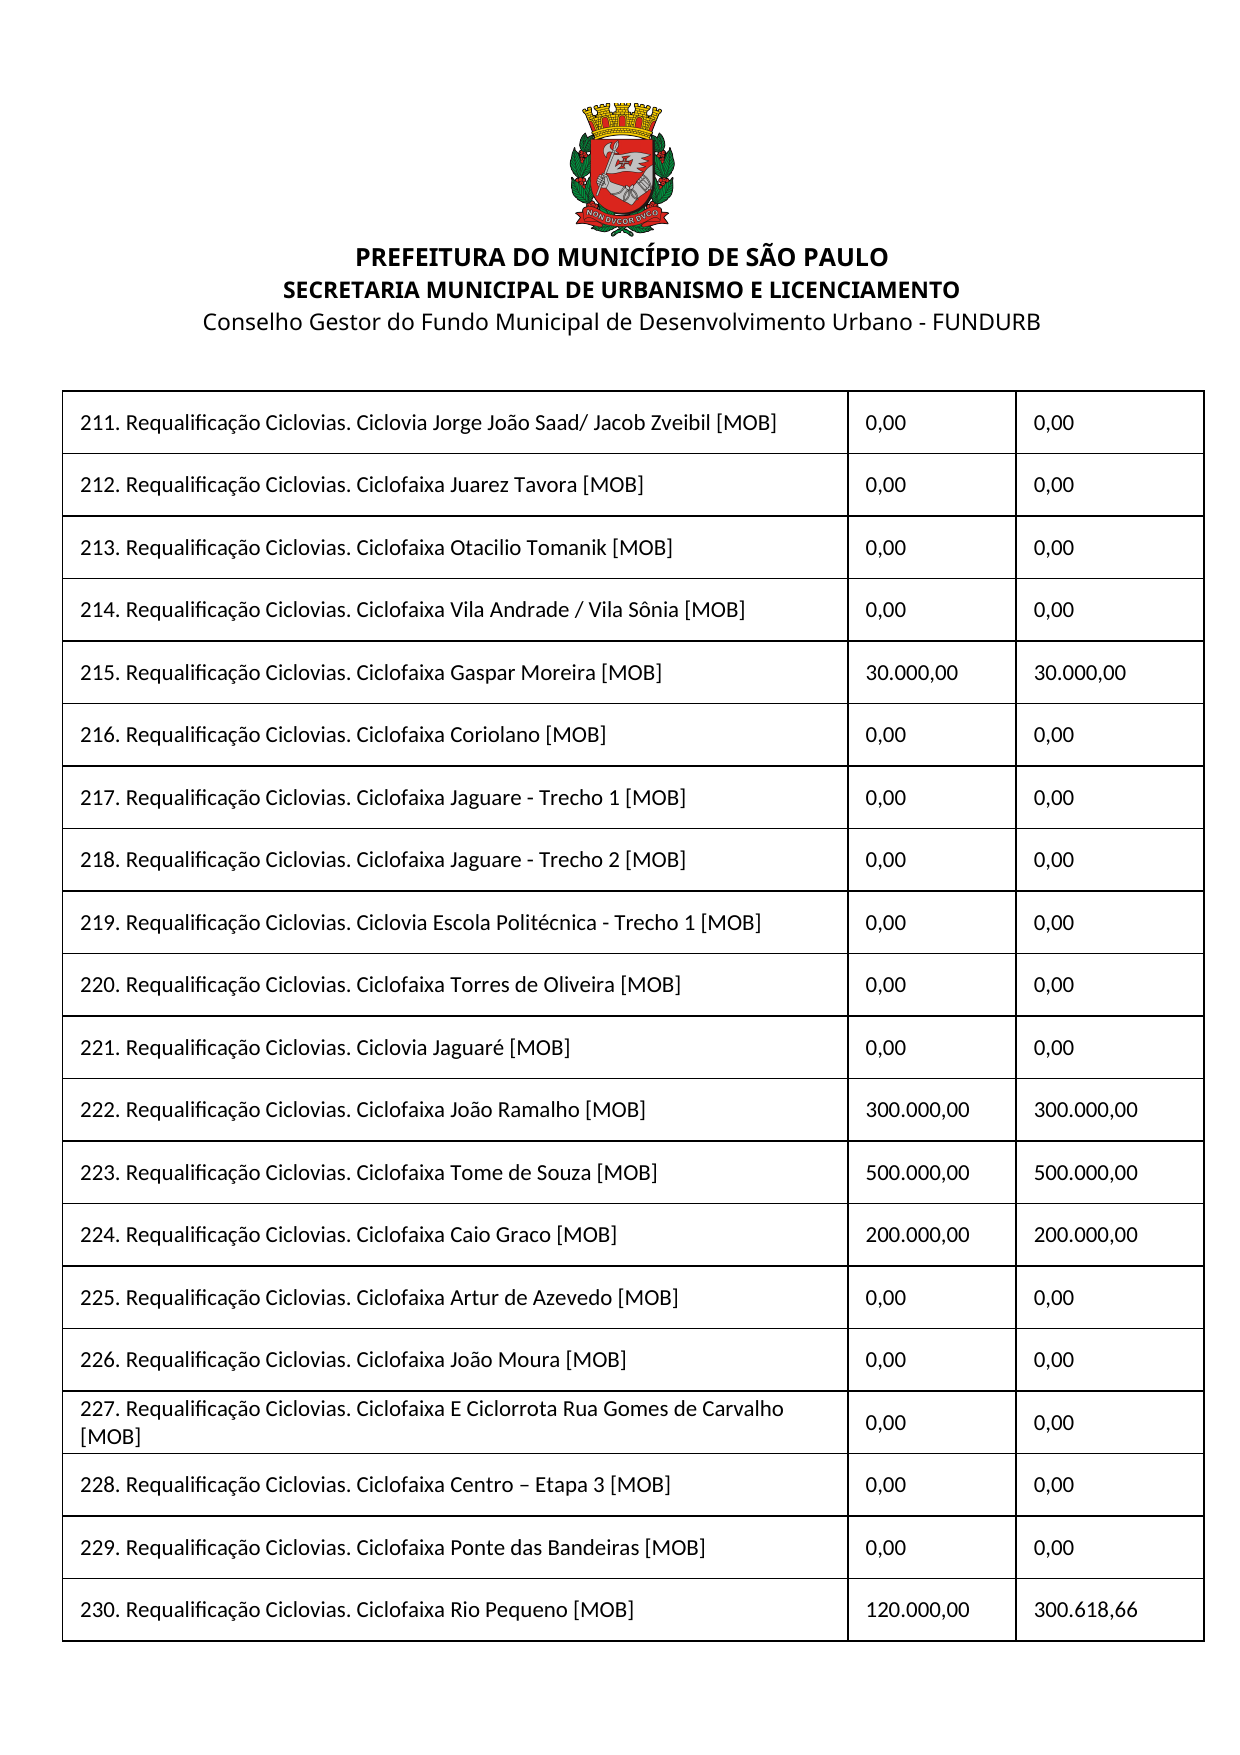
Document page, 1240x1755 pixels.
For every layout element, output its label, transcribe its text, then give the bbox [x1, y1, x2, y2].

table_cell 0,00 [1017, 767, 1203, 828]
table_cell 0,00 [849, 1267, 1015, 1328]
table_cell 216. Requalificação Ciclovias. Ciclofaixa Coriolano [MOB] [63, 704, 847, 765]
table_cell 500.000,00 [849, 1142, 1015, 1203]
table_cell 500.000,00 [1017, 1142, 1203, 1203]
table_cell 0,00 [849, 1329, 1015, 1390]
table_cell 222. Requalificação Ciclovias. Ciclofaixa João Ramalho [MOB] [63, 1079, 847, 1140]
table_cell 0,00 [849, 454, 1015, 515]
table_cell 220. Requalificação Ciclovias. Ciclofaixa Torres de Oliveira [MOB] [63, 954, 847, 1015]
table_cell 228. Requalificação Ciclovias. Ciclofaixa Centro – Etapa 3 [MOB] [63, 1454, 847, 1515]
table_cell 0,00 [1017, 579, 1203, 640]
table_cell 0,00 [1017, 1017, 1203, 1078]
table_cell 0,00 [849, 829, 1015, 890]
table_cell 230. Requalificação Ciclovias. Ciclofaixa Rio Pequeno [MOB] [63, 1579, 847, 1640]
table_cell 0,00 [849, 392, 1015, 453]
table_cell 0,00 [849, 704, 1015, 765]
table_cell 0,00 [1017, 892, 1203, 953]
table_cell 0,00 [1017, 1454, 1203, 1515]
table_cell 300.000,00 [849, 1079, 1015, 1140]
table_cell 0,00 [1017, 392, 1203, 453]
table_cell 0,00 [849, 1392, 1015, 1453]
table_cell 0,00 [849, 579, 1015, 640]
table_cell 225. Requalificação Ciclovias. Ciclofaixa Artur de Azevedo [MOB] [63, 1267, 847, 1328]
table_cell 215. Requalificação Ciclovias. Ciclofaixa Gaspar Moreira [MOB] [63, 642, 847, 703]
table_cell 0,00 [849, 892, 1015, 953]
table_cell 0,00 [1017, 829, 1203, 890]
table_cell 0,00 [1017, 1392, 1203, 1453]
table_cell 223. Requalificação Ciclovias. Ciclofaixa Tome de Souza [MOB] [63, 1142, 847, 1203]
table_cell 0,00 [849, 1517, 1015, 1578]
table_cell 217. Requalificação Ciclovias. Ciclofaixa Jaguare - Trecho 1 [MOB] [63, 767, 847, 828]
table_cell 227. Requalificação Ciclovias. Ciclofaixa E Ciclorrota Rua Gomes de Carvalho [MOB] [63, 1392, 847, 1453]
table_cell 0,00 [1017, 517, 1203, 578]
table_cell 200.000,00 [1017, 1204, 1203, 1265]
table_cell 30.000,00 [849, 642, 1015, 703]
table_cell 226. Requalificação Ciclovias. Ciclofaixa João Moura [MOB] [63, 1329, 847, 1390]
table_cell 300.618,66 [1017, 1579, 1203, 1640]
table_cell 0,00 [849, 1454, 1015, 1515]
table_cell 120.000,00 [849, 1579, 1015, 1640]
table_cell 229. Requalificação Ciclovias. Ciclofaixa Ponte das Bandeiras [MOB] [63, 1517, 847, 1578]
table_cell 0,00 [849, 767, 1015, 828]
table_cell 0,00 [1017, 704, 1203, 765]
table_cell 30.000,00 [1017, 642, 1203, 703]
table_cell 214. Requalificação Ciclovias. Ciclofaixa Vila Andrade / Vila Sônia [MOB] [63, 579, 847, 640]
table_cell 218. Requalificação Ciclovias. Ciclofaixa Jaguare - Trecho 2 [MOB] [63, 829, 847, 890]
table_cell 0,00 [849, 517, 1015, 578]
table_cell 0,00 [1017, 954, 1203, 1015]
table_cell 219. Requalificação Ciclovias. Ciclovia Escola Politécnica - Trecho 1 [MOB] [63, 892, 847, 953]
table_cell 211. Requalificação Ciclovias. Ciclovia Jorge João Saad/ Jacob Zveibil [MOB] [63, 392, 847, 453]
table_cell 0,00 [849, 1017, 1015, 1078]
table_cell 213. Requalificação Ciclovias. Ciclofaixa Otacilio Tomanik [MOB] [63, 517, 847, 578]
table_cell 224. Requalificação Ciclovias. Ciclofaixa Caio Graco [MOB] [63, 1204, 847, 1265]
table_cell 0,00 [1017, 1267, 1203, 1328]
table_cell 221. Requalificação Ciclovias. Ciclovia Jaguaré [MOB] [63, 1017, 847, 1078]
table_cell 0,00 [849, 954, 1015, 1015]
table_cell 0,00 [1017, 1517, 1203, 1578]
table_cell 0,00 [1017, 1329, 1203, 1390]
table_cell 300.000,00 [1017, 1079, 1203, 1140]
table_cell 212. Requalificação Ciclovias. Ciclofaixa Juarez Tavora [MOB] [63, 454, 847, 515]
table_cell 200.000,00 [849, 1204, 1015, 1265]
table_cell 0,00 [1017, 454, 1203, 515]
